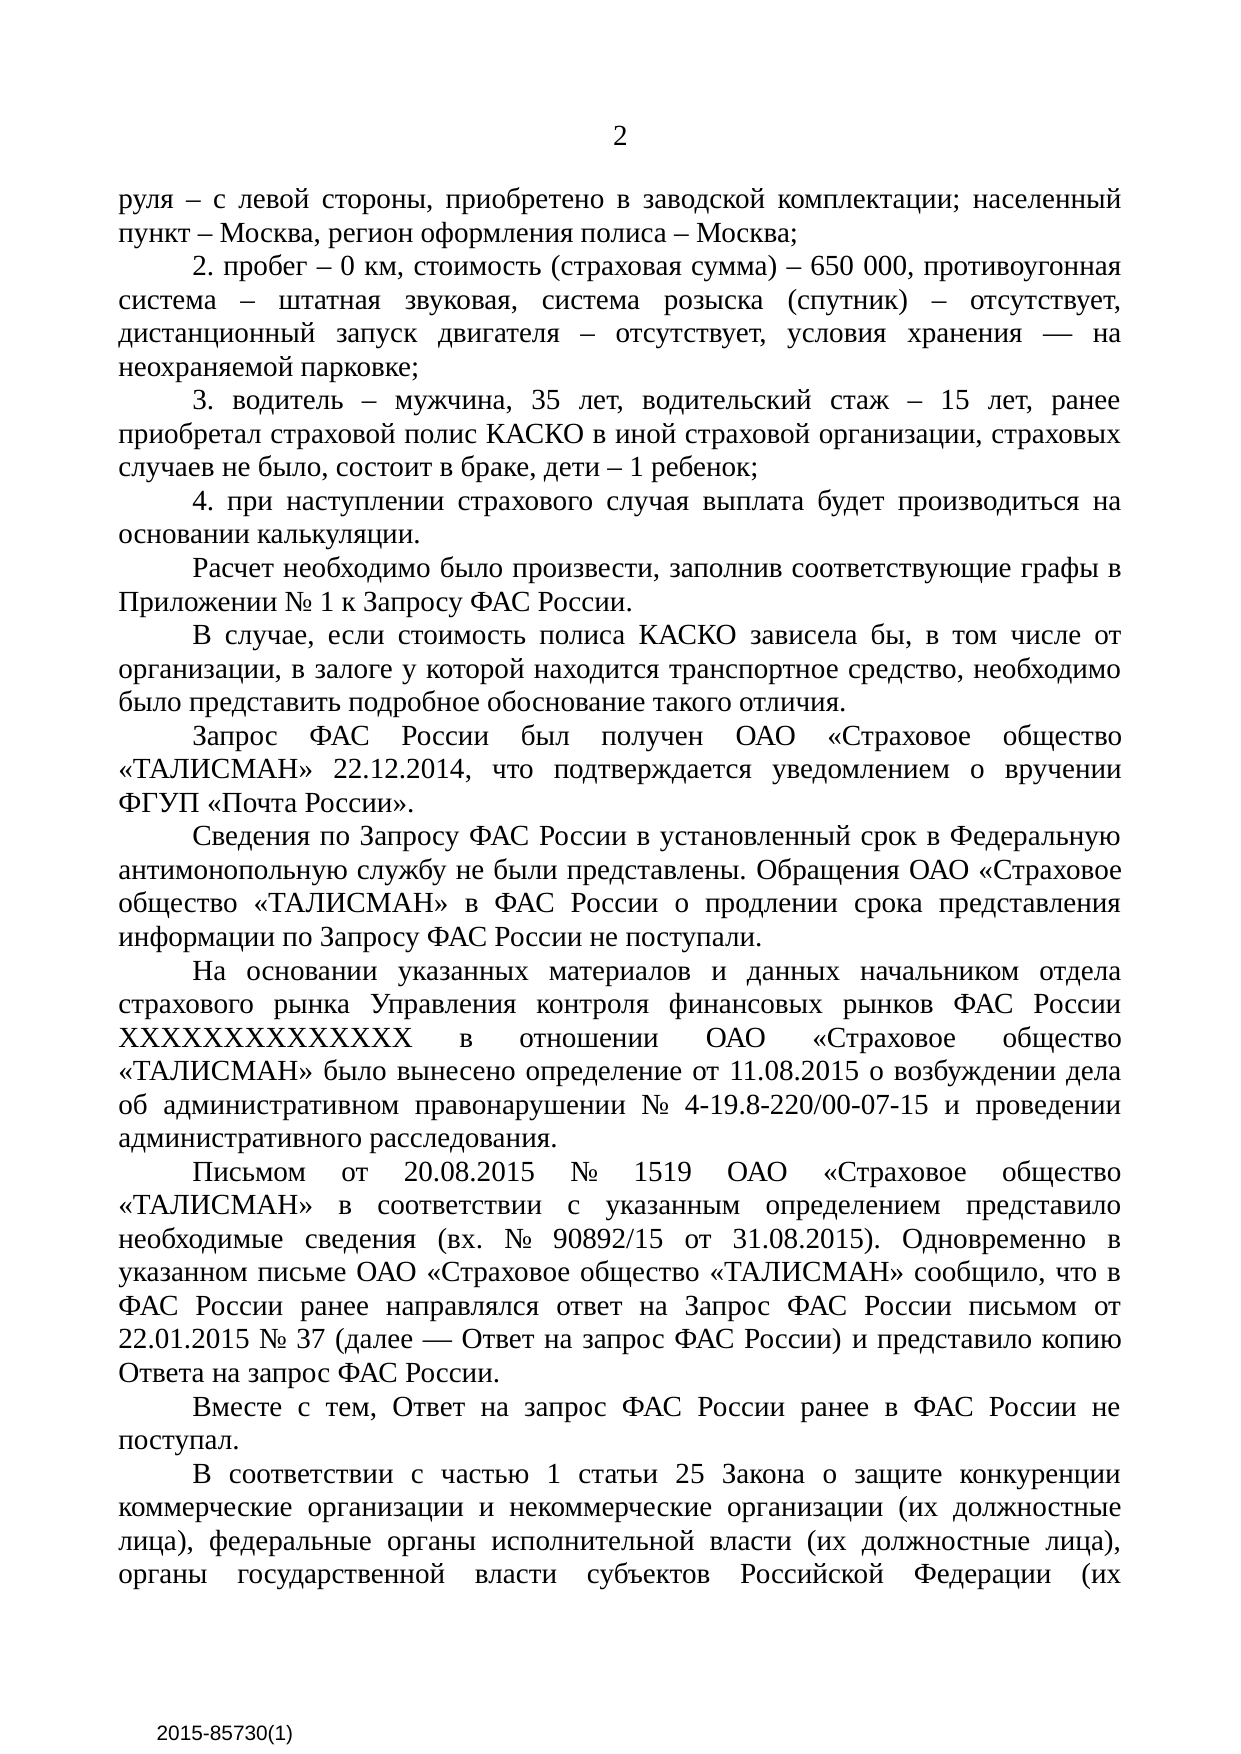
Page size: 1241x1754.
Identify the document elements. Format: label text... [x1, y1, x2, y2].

text В случае, если стоимость полиса КАСКО зависела бы, в том числе от организации, в залоге у которой находится транспортное средство, необходимо было представить подробное обоснование такого отличия. [118, 617, 1122, 718]
text В соответствии с частью 1 статьи 25 Закона о защите конкуренции коммерческие организации и некоммерческие организации (их должностные лица), федеральные органы исполнительной власти (их должностные лица), органы государственной власти субъектов Российской Федерации (их [118, 1456, 1122, 1590]
text Вместе с тем, Ответ на запрос ФАС России ранее в ФАС России не поступал. [118, 1389, 1122, 1456]
text Расчет необходимо было произвести, заполнив соответствующие графы в Приложении № 1 к Запросу ФАС России. [118, 550, 1122, 617]
text Письмом от 20.08.2015 № 1519 ОАО «Страховое общество «ТАЛИСМАН» в соответствии с указанным определением представило необходимые сведения (вх. № 90892/15 от 31.08.2015). Одновременно в указанном письме ОАО «Страховое общество «ТАЛИСМАН» сообщило, что в ФАС России ранее направлялся ответ на Запрос ФАС России письмом от 22.01.2015 № 37 (далее — Ответ на запрос ФАС России) и представило копию Ответа на запрос ФАС России. [118, 1154, 1122, 1389]
text 4. при наступлении страхового случая выплата будет производиться на основании калькуляции. [118, 483, 1122, 550]
text руля – с левой стороны, приобретено в заводской комплектации; населенный пункт – Москва, регион оформления полиса – Москва; [118, 181, 1122, 248]
text 3. водитель – мужчина, 35 лет, водительский стаж – 15 лет, ранее приобретал страховой полис КАСКО в иной страховой организации, страховых случаев не было, состоит в браке, дети – 1 ребенок; [118, 382, 1122, 483]
text Запрос ФАС России был получен ОАО «Страховое общество «ТАЛИСМАН» 22.12.2014, что подтверждается уведомлением о вручении ФГУП «Почта России». [118, 718, 1122, 818]
text Сведения по Запросу ФАС России в установленный срок в Федеральную антимонопольную службу не были представлены. Обращения ОАО «Страховое общество «ТАЛИСМАН» в ФАС России о продлении срока представления информации по Запросу ФАС России не поступали. [118, 818, 1122, 953]
text На основании указанных материалов и данных начальником отдела страхового рынка Управления контроля финансовых рынков ФАС России XXXXXXXXXXXXXX в отношении ОАО «Страховое общество «ТАЛИСМАН» было вынесено определение от 11.08.2015 о возбуждении дела об административном правонарушении № 4-19.8-220/00-07-15 и проведении административного расследования. [118, 953, 1122, 1154]
text 2. пробег – 0 км, стоимость (страховая сумма) – 650 000, противоугонная система – штатная звуковая, система розыска (спутник) – отсутствует, дистанционный запуск двигателя – отсутствует, условия хранения — на неохраняемой парковке; [118, 248, 1122, 382]
